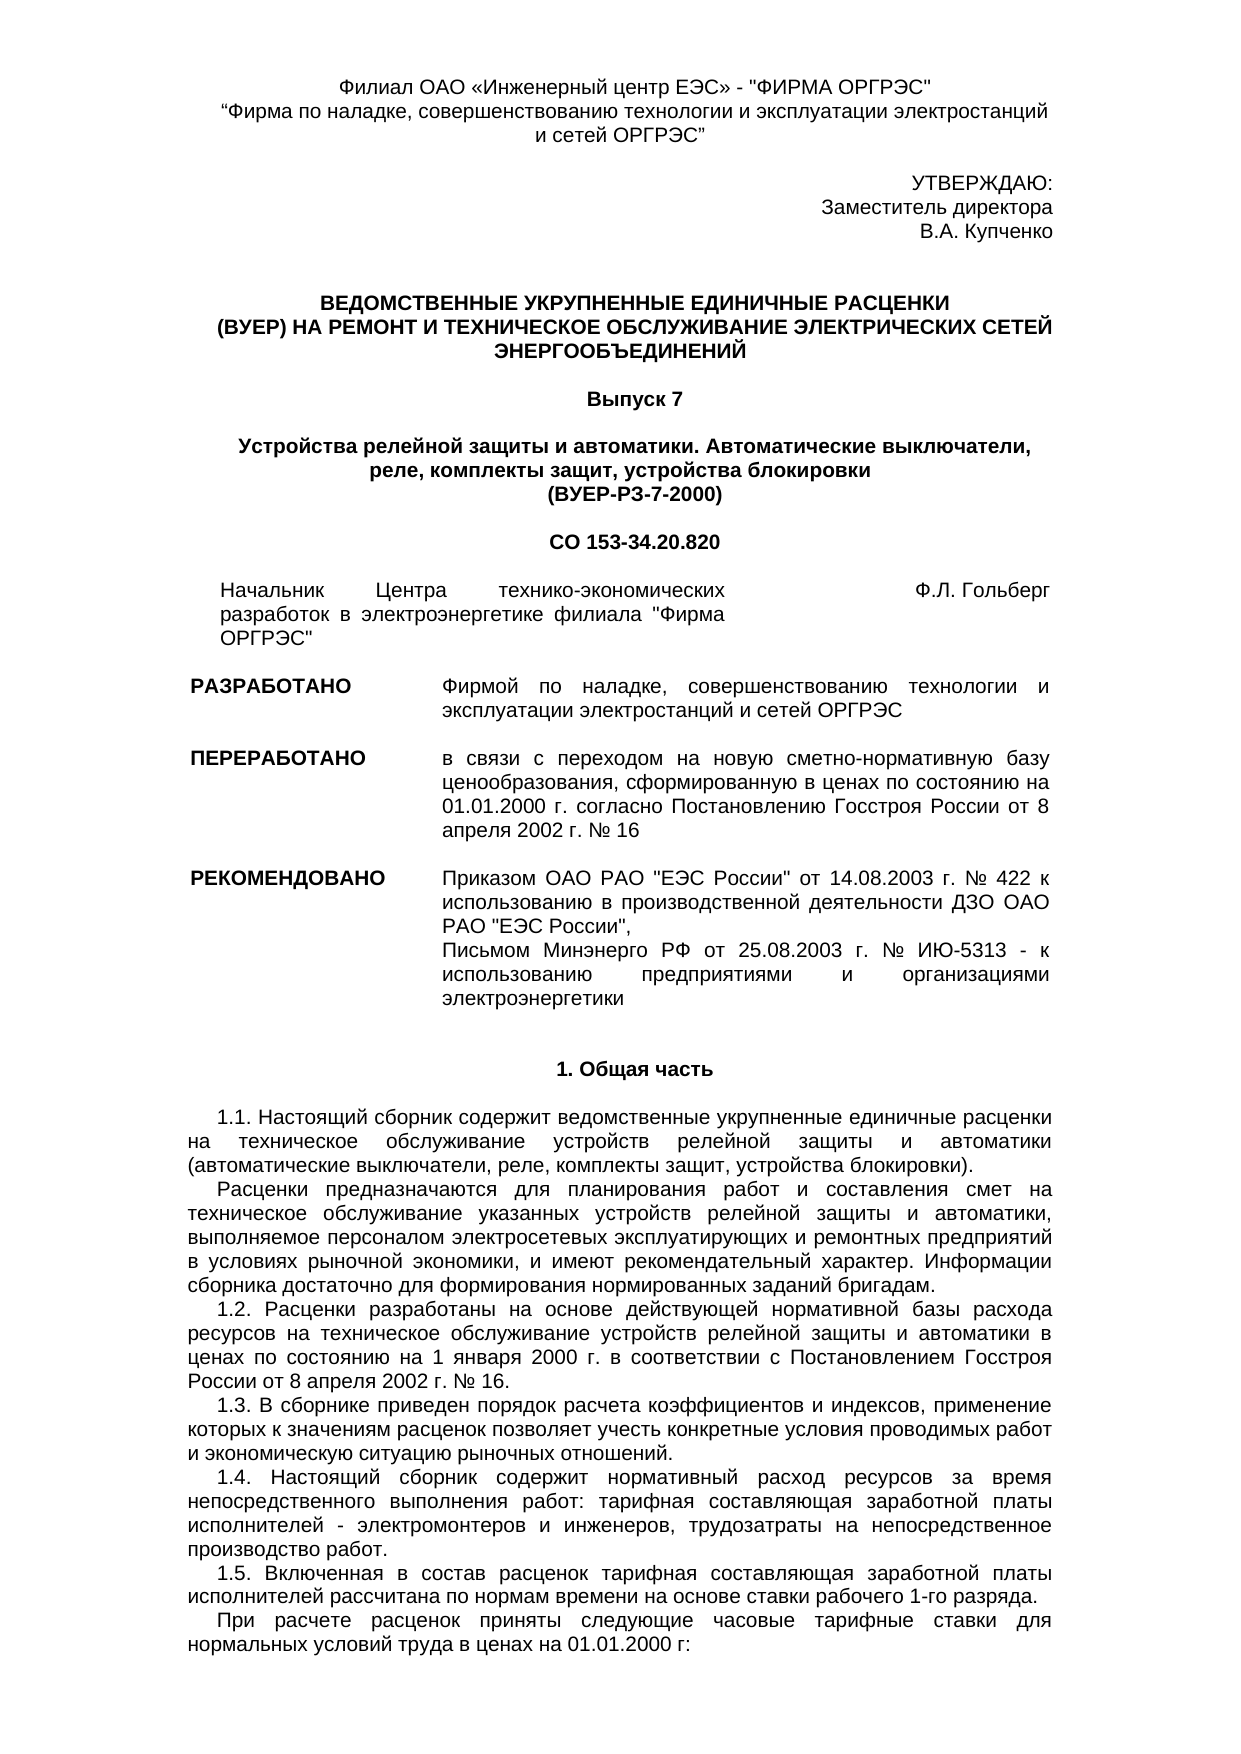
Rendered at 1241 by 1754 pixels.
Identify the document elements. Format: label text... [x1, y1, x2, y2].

table_header [402, 674, 439, 722]
table_header Фирмой по наладке, совершенствованию технологии и эксплуатации электростанций и сетей ОРГРЭС [439, 674, 1053, 722]
text СО 153-34.20.820 [187, 530, 1053, 554]
table_cell Приказом ОАО РАО "ЕЭС России" от 14.08.2003 г. № 422 к использованию в производственной деятельности ДЗО ОАО РАО "ЕЭС России", Письмом Минэнерго РФ от 25.08.2003 г. № ИЮ-5313 - к использованию предприятиями и организациями электроэнергетики [439, 866, 1053, 1009]
table_header РАЗРАБОТАНО [187, 674, 402, 722]
text При расчете расценок приняты следующие часовые тарифные ставки для нормальных условий труда в ценах на 01.01.2000 г: [187, 1608, 1053, 1656]
table_cell [187, 722, 402, 746]
text 1.3. В сборнике приведен порядок расчета коэффициентов и индексов, применение которых к значениям расценок позволяет учесть конкретные условия проводимых работ и экономическую ситуацию рыночных отношений. [187, 1393, 1053, 1464]
table_cell [439, 722, 1053, 746]
table_cell [402, 866, 439, 1009]
text (ВУЕР) НА РЕМОНТ И ТЕХНИЧЕСКОЕ ОБСЛУЖИВАНИЕ ЭЛЕКТРИЧЕСКИХ СЕТЕЙ ЭНЕРГООБЪЕДИНЕНИЙ [187, 314, 1053, 362]
text В.А. Купченко [187, 219, 1053, 243]
text Заместитель директора [187, 195, 1053, 219]
table_cell РЕКОМЕНДОВАНО [187, 866, 402, 1009]
text 1.2. Расценки разработаны на основе действующей нормативной базы расхода ресурсов на техническое обслуживание устройств релейной защиты и автоматики в ценах по состоянию на 1 января 2000 г. в соответствии с Постановлением Госстроя России от 8 апреля 2002 г. № 16. [187, 1297, 1053, 1393]
text (ВУЕР-РЗ-7-2000) [187, 482, 1053, 506]
text 1.1. Настоящий сборник содержит ведомственные укрупненные единичные расценки на техническое обслуживание устройств релейной защиты и автоматики (автоматические выключатели, реле, комплекты защит, устройства блокировки). [187, 1105, 1053, 1177]
table_header Начальник Центра технико-экономических разработок в электроэнергетике филиала "Фирма ОРГРЭС" [187, 578, 728, 650]
table_cell [402, 842, 439, 866]
text “Фирма по наладке, совершенствованию технологии и эксплуатации электростанций и сетей ОРГРЭС” [187, 99, 1053, 147]
text Выпуск 7 [187, 386, 1053, 410]
table_cell [439, 842, 1053, 866]
table_header Ф.Л. Гольберг [728, 578, 1053, 650]
text Филиал ОАО «Инженерный центр ЕЭС» - "ФИРМА ОРГРЭС" [187, 75, 1053, 99]
table_cell в связи с переходом на новую сметно-нормативную базу ценообразования, сформированную в ценах по состоянию на 01.01.2000 г. согласно Постановлению Госстроя России от 8 апреля 2002 г. № 16 [439, 746, 1053, 842]
table_cell [187, 842, 402, 866]
text Расценки предназначаются для планирования работ и составления смет на техническое обслуживание указанных устройств релейной защиты и автоматики, выполняемое персоналом электросетевых эксплуатирующих и ремонтных предприятий в условиях рыночной экономики, и имеют рекомендательный характер. Информации сборника достаточно для формирования нормированных заданий бригадам. [187, 1177, 1053, 1297]
text ВЕДОМСТВЕННЫЕ УКРУПНЕННЫЕ ЕДИНИЧНЫЕ РАСЦЕНКИ [187, 291, 1053, 314]
text УТВЕРЖДАЮ: [187, 171, 1053, 195]
table_cell [402, 746, 439, 842]
table_cell [402, 722, 439, 746]
table_cell ПЕРЕРАБОТАНО [187, 746, 402, 842]
text 1.4. Настоящий сборник содержит нормативный расход ресурсов за время непосредственного выполнения работ: тарифная составляющая заработной платы исполнителей - электромонтеров и инженеров, трудозатраты на непосредственное производство работ. [187, 1464, 1053, 1560]
text 1. Общая часть [187, 1057, 1053, 1081]
text 1.5. Включенная в состав расценок тарифная составляющая заработной платы исполнителей рассчитана по нормам времени на основе ставки рабочего 1-го разряда. [187, 1560, 1053, 1608]
text Устройства релейной защиты и автоматики. Автоматические выключатели, реле, комплекты защит, устройства блокировки [187, 434, 1053, 482]
